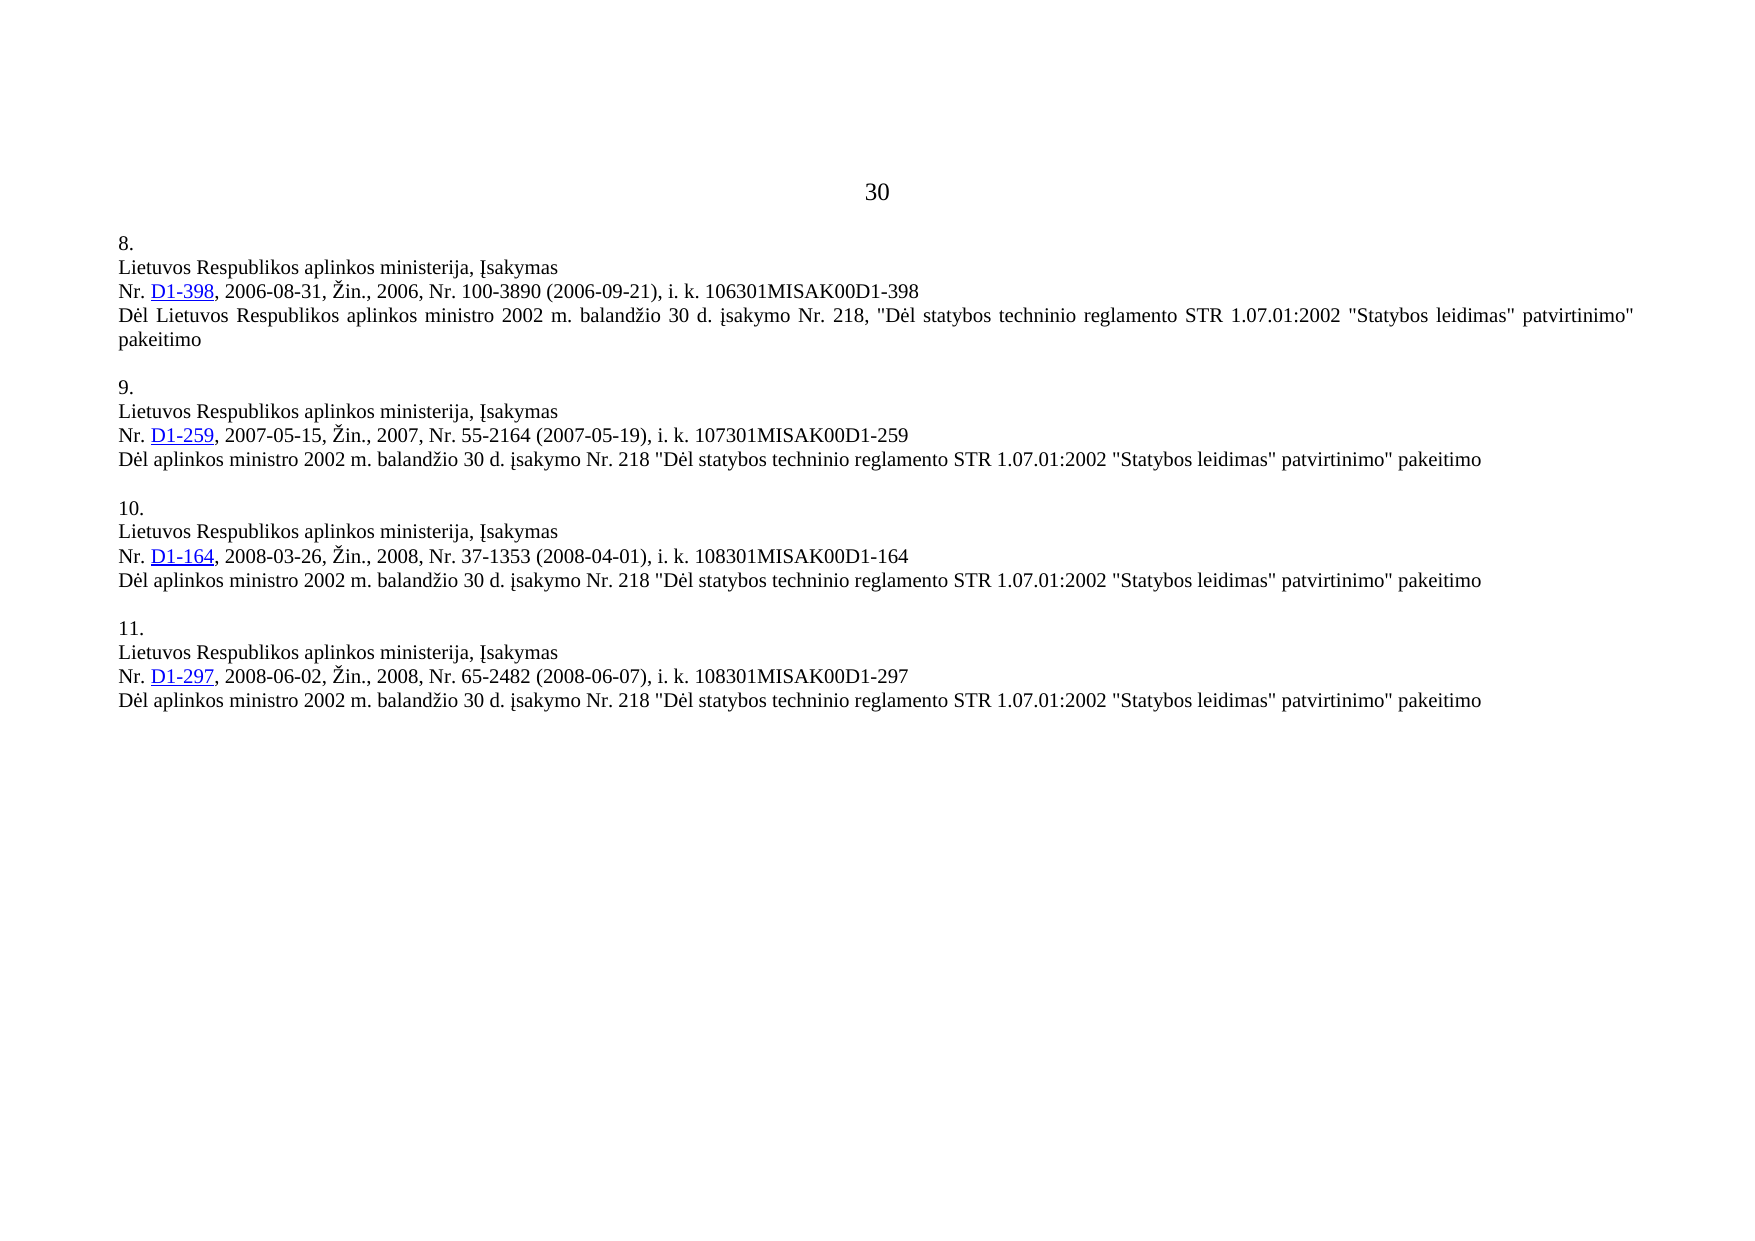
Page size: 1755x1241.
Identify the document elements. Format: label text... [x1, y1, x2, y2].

text 8. [118, 231, 1636, 255]
text Nr. D1-164, 2008-03-26, Žin., 2008, Nr. 37-1353 (2008-04-01), i. k. 108301MISAK00D1-164 [118, 543, 1636, 568]
text Lietuvos Respublikos aplinkos ministerija, Įsakymas [118, 399, 1636, 423]
text Dėl aplinkos ministro 2002 m. balandžio 30 d. įsakymo Nr. 218 "Dėl statybos techninio reglamento STR 1.07.01:2002 "Statybos leidimas" patvirtinimo" pakeitimo [118, 568, 1636, 592]
text Lietuvos Respublikos aplinkos ministerija, Įsakymas [118, 640, 1636, 664]
text Nr. D1-259, 2007-05-15, Žin., 2007, Nr. 55-2164 (2007-05-19), i. k. 107301MISAK00D1-259 [118, 423, 1636, 447]
text 10. [118, 495, 1636, 519]
text Lietuvos Respublikos aplinkos ministerija, Įsakymas [118, 255, 1636, 279]
text Dėl aplinkos ministro 2002 m. balandžio 30 d. įsakymo Nr. 218 "Dėl statybos techninio reglamento STR 1.07.01:2002 "Statybos leidimas" patvirtinimo" pakeitimo [118, 688, 1636, 712]
text 11. [118, 616, 1636, 640]
text Dėl aplinkos ministro 2002 m. balandžio 30 d. įsakymo Nr. 218 "Dėl statybos techninio reglamento STR 1.07.01:2002 "Statybos leidimas" patvirtinimo" pakeitimo [118, 447, 1636, 471]
text 9. [118, 375, 1636, 399]
text Nr. D1-297, 2008-06-02, Žin., 2008, Nr. 65-2482 (2008-06-07), i. k. 108301MISAK00D1-297 [118, 664, 1636, 688]
text Dėl Lietuvos Respublikos aplinkos ministro 2002 m. balandžio 30 d. įsakymo Nr. 218, "Dėl statybos techninio reglamento STR 1.07.01:2002 "Statybos leidimas" patvirtinimo" pakeitimo [118, 303, 1636, 351]
text Lietuvos Respublikos aplinkos ministerija, Įsakymas [118, 519, 1636, 543]
text Nr. D1-398, 2006-08-31, Žin., 2006, Nr. 100-3890 (2006-09-21), i. k. 106301MISAK00D1-398 [118, 279, 1636, 303]
